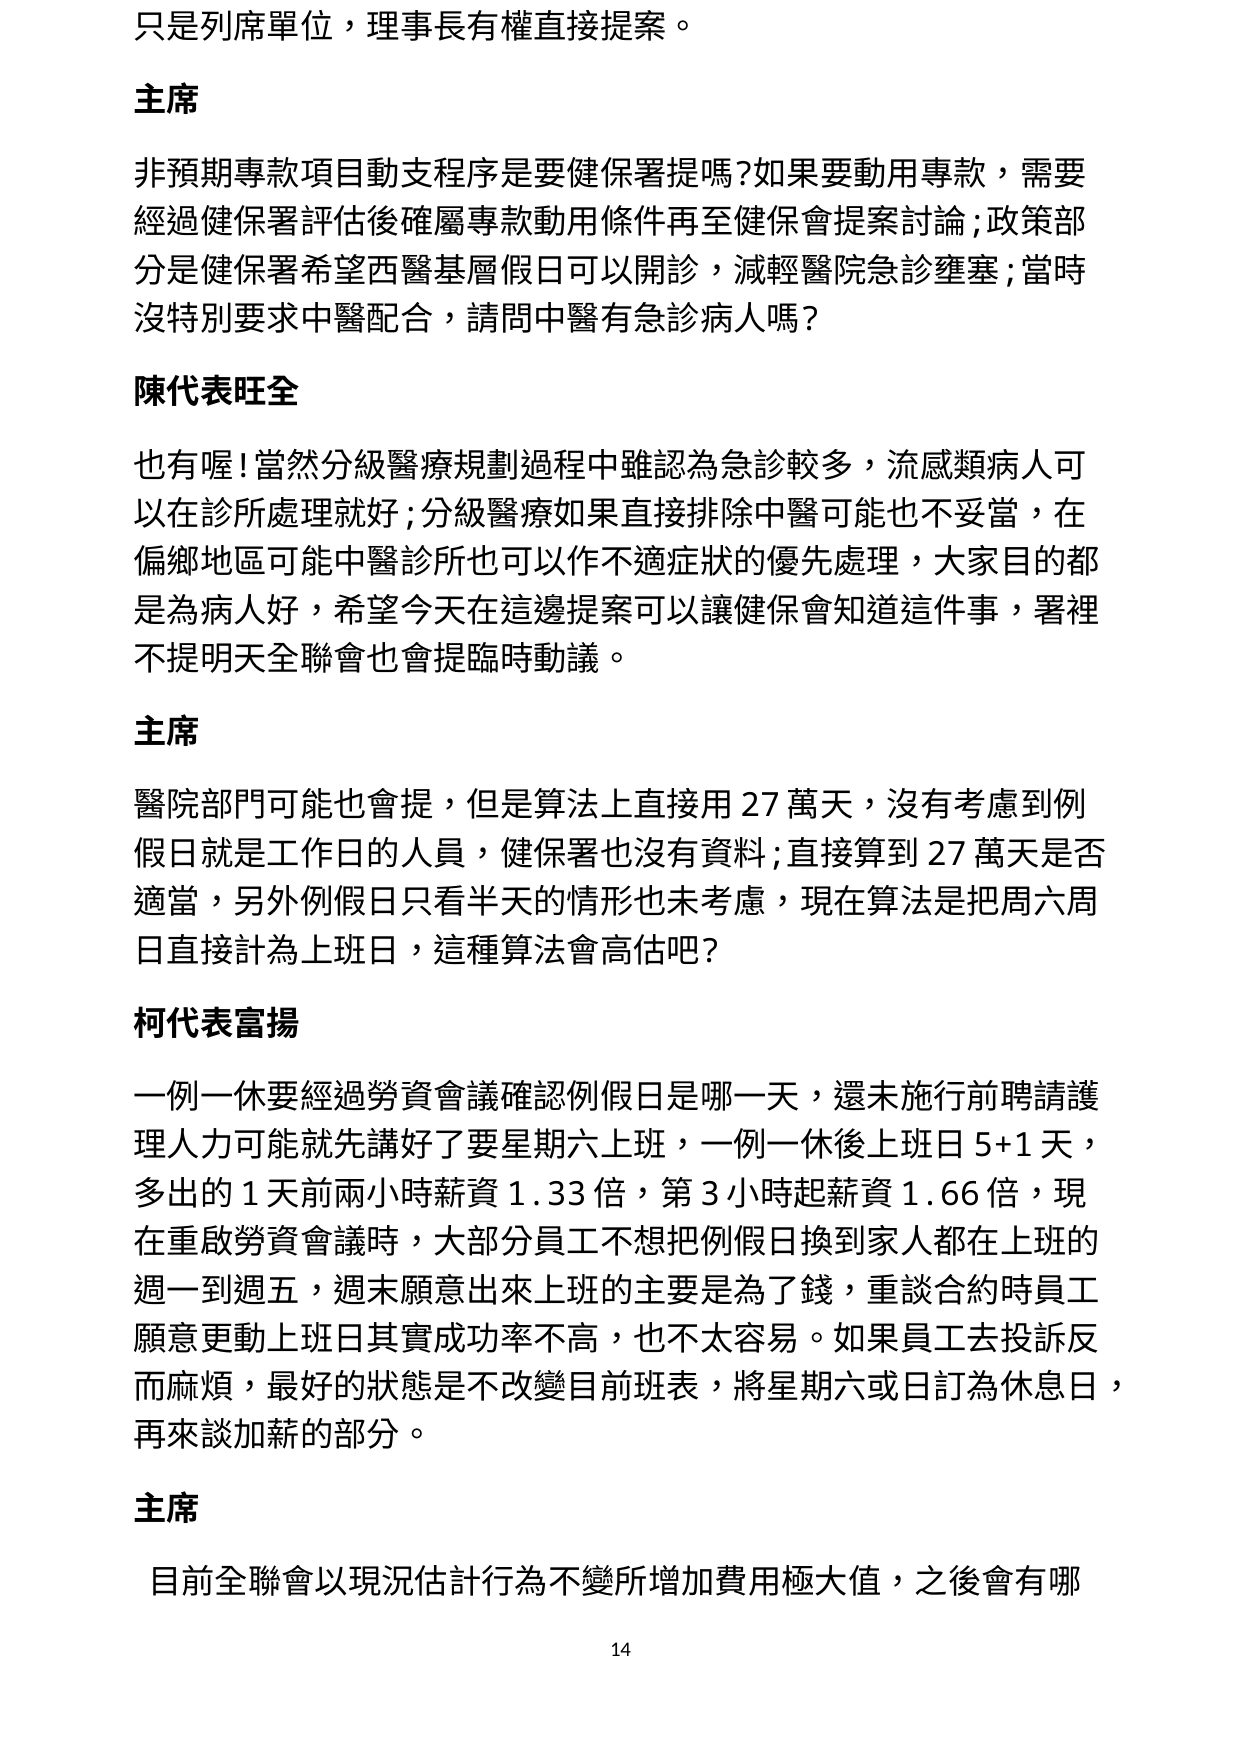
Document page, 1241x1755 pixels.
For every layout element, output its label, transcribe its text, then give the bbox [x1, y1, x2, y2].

text 各總額狀況不一樣;西醫基層與牙醫持續監控每個月的假日開診率，中醫還沒有;西醫基層提案背景是分級醫療配套措施，希望診所假日開診，請醫師公會全聯會配合因應;中醫在分級醫療上沒有被要求多承擔，恐怕不能用公平性一概解釋。供給面成本增加，但是中醫需求面是減少的，希望更用在刀口上，討論的結果是為了尊嚴還是公平面留待專家討論;另外理事長在健保會是出席代表，健保署只是列席單位，理事長有權直接提案。 [133, 0, 1107, 48]
text 柯代表富揚 [133, 997, 1107, 1045]
text 主席 [133, 705, 1107, 753]
text 非預期專款項目動支程序是要健保署提嗎?如果要動用專款，需要經過健保署評估後確屬專款動用條件再至健保會提案討論;政策部分是健保署希望西醫基層假日可以開診，減輕醫院急診壅塞;當時沒特別要求中醫配合，請問中醫有急診病人嗎? [133, 146, 1107, 340]
text 也有喔!當然分級醫療規劃過程中雖認為急診較多，流感類病人可以在診所處理就好;分級醫療如果直接排除中醫可能也不妥當，在偏鄉地區可能中醫診所也可以作不適症狀的優先處理，大家目的都是為病人好，希望今天在這邊提案可以讓健保會知道這件事，署裡不提明天全聯會也會提臨時動議。 [133, 438, 1107, 680]
text 目前全聯會以現況估計行為不變所增加費用極大值，之後會有哪 [133, 1554, 1107, 1603]
text 一例一休要經過勞資會議確認例假日是哪一天，還未施行前聘請護理人力可能就先講好了要星期六上班，一例一休後上班日5+1天，多出的1天前兩小時薪資1.33倍，第3小時起薪資1.66倍，現在重啟勞資會議時，大部分員工不想把例假日換到家人都在上班的週一到週五，週末願意出來上班的主要是為了錢，重談合約時員工願意更動上班日其實成功率不高，也不太容易。如果員工去投訴反而麻煩，最好的狀態是不改變目前班表，將星期六或日訂為休息日，再來談加薪的部分。 [133, 1070, 1107, 1456]
text 醫院部門可能也會提，但是算法上直接用27萬天，沒有考慮到例假日就是工作日的人員，健保署也沒有資料;直接算到27萬天是否適當，另外例假日只看半天的情形也未考慮，現在算法是把周六周日直接計為上班日，這種算法會高估吧? [133, 778, 1107, 972]
text 主席 [133, 1481, 1107, 1529]
text 陳代表旺全 [133, 365, 1107, 413]
text 主席 [133, 73, 1107, 121]
